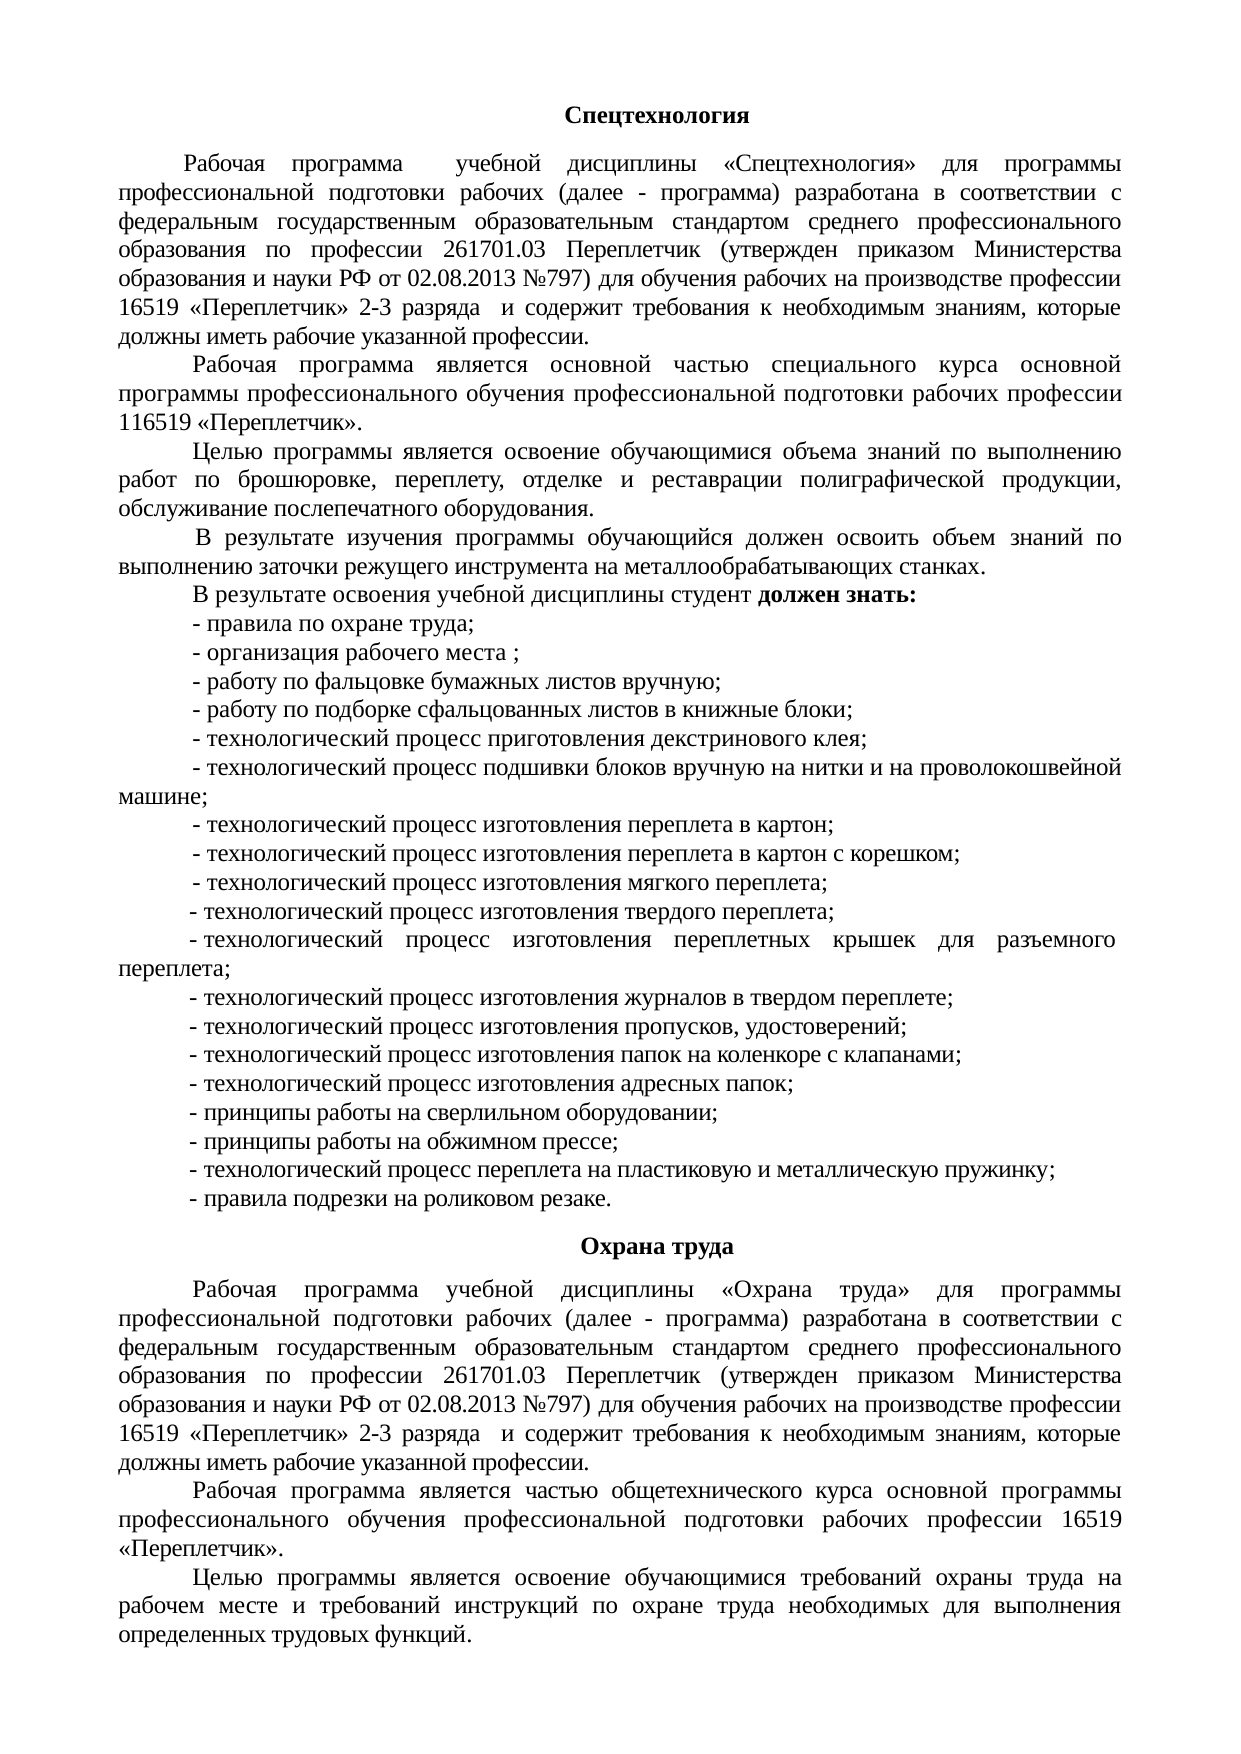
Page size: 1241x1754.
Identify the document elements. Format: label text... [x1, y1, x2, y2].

text В результате освоения учебной дисциплины студент должен знать: [118, 579, 1122, 608]
text - принципы работы на обжимном прессе; [118, 1126, 1116, 1154]
text - технологический процесс подшивки блоков вручную на нитки и на проволокошвейной машине; [118, 752, 1122, 809]
text - правила подрезки на роликовом резаке. [118, 1183, 1116, 1212]
text Целью программы является освоение обучающимися объема знаний по выполнению работ по брошюровке, переплету, отделке и реставрации полиграфической продукции, обслуживание послепечатного оборудования. [118, 436, 1122, 522]
text Охрана труда [118, 1231, 1122, 1260]
text - работу по фальцовке бумажных листов вручную; [118, 666, 1122, 694]
text - технологический процесс изготовления переплета в картон с корешком; [118, 838, 1122, 867]
text - принципы работы на сверлильном оборудовании; [118, 1097, 1116, 1126]
text - технологический процесс изготовления твердого переплета; [118, 896, 1116, 924]
text В результате изучения программы обучающийся должен освоить объем знаний по выполнению заточки режущего инструмента на металлообрабатывающих станках. [118, 522, 1122, 579]
text - правила по охране труда; [118, 608, 1122, 637]
text - организация рабочего места ; [118, 637, 1122, 666]
text - работу по подборке сфальцованных листов в книжные блоки; [118, 694, 1122, 723]
text - технологический процесс изготовления адресных папок; [118, 1068, 1116, 1097]
text - технологический процесс изготовления переплетных крышек для разъемного переплета; [118, 924, 1116, 982]
text - технологический процесс переплета на пластиковую и металлическую пружинку; [118, 1154, 1116, 1183]
text - технологический процесс изготовления папок на коленкоре с клапанами; [118, 1039, 1116, 1068]
text Целью программы является освоение обучающимися требований охраны труда на рабочем месте и требований инструкций по охране труда необходимых для выполнения определенных трудовых функций. [118, 1562, 1122, 1648]
text Рабочая программа является основной частью специального курса основной программы профессионального обучения профессиональной подготовки рабочих профессии 116519 «Переплетчик». [118, 349, 1122, 436]
text Рабочая программа учебной дисциплины «Охрана труда» для программы профессиональной подготовки рабочих (далее - программа) разработана в соответствии с федеральным государственным образовательным стандартом среднего профессионального образования по профессии 261701.03 Переплетчик (утвержден приказом Министерства образования и науки РФ от 02.08.2013 №797) для обучения рабочих на производстве профессии 16519 «Переплетчик» 2-3 разряда и содержит требования к необходимым знаниям, которые должны иметь рабочие указанной профессии. [118, 1274, 1122, 1476]
text - технологический процесс изготовления мягкого переплета; [118, 867, 1122, 896]
text Рабочая программа учебной дисциплины «Спецтехнология» для программы профессиональной подготовки рабочих (далее - программа) разработана в соответствии с федеральным государственным образовательным стандартом среднего профессионального образования по профессии 261701.03 Переплетчик (утвержден приказом Министерства образования и науки РФ от 02.08.2013 №797) для обучения рабочих на производстве профессии 16519 «Переплетчик» 2-3 разряда и содержит требования к необходимым знаниям, которые должны иметь рабочие указанной профессии. [118, 148, 1122, 349]
text Рабочая программа является частью общетехнического курса основной программы профессионального обучения профессиональной подготовки рабочих профессии 16519 «Переплетчик». [118, 1476, 1122, 1562]
text - технологический процесс приготовления декстринового клея; [118, 723, 1122, 752]
text - технологический процесс изготовления пропусков, удостоверений; [118, 1011, 1116, 1039]
text - технологический процесс изготовления переплета в картон; [118, 809, 1122, 838]
text - технологический процесс изготовления журналов в твердом переплете; [118, 982, 1116, 1011]
text Спецтехнология [118, 100, 1122, 129]
